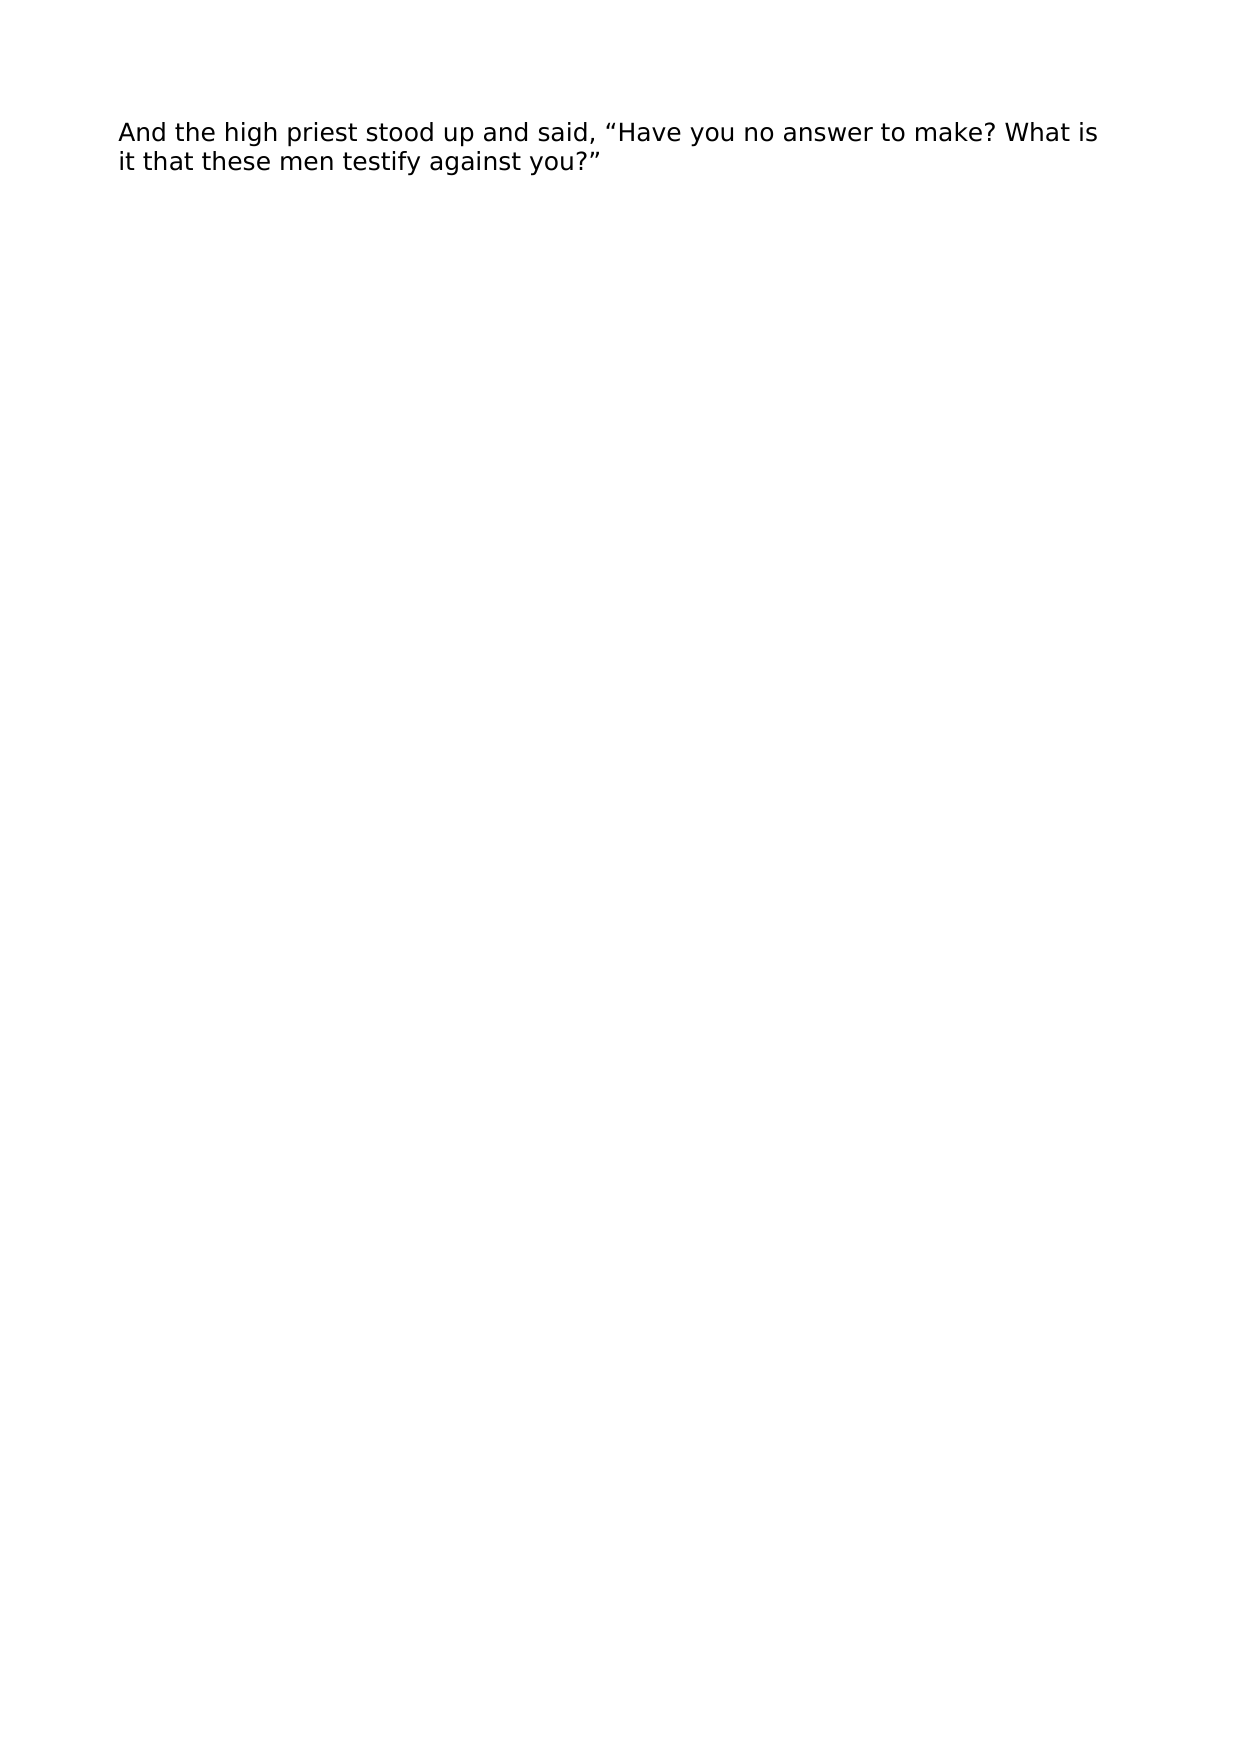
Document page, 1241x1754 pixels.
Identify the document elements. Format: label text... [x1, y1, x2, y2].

text And the high priest stood up and said, “Have you no answer to make? What is it that these men testify against you?” [118, 118, 1122, 176]
